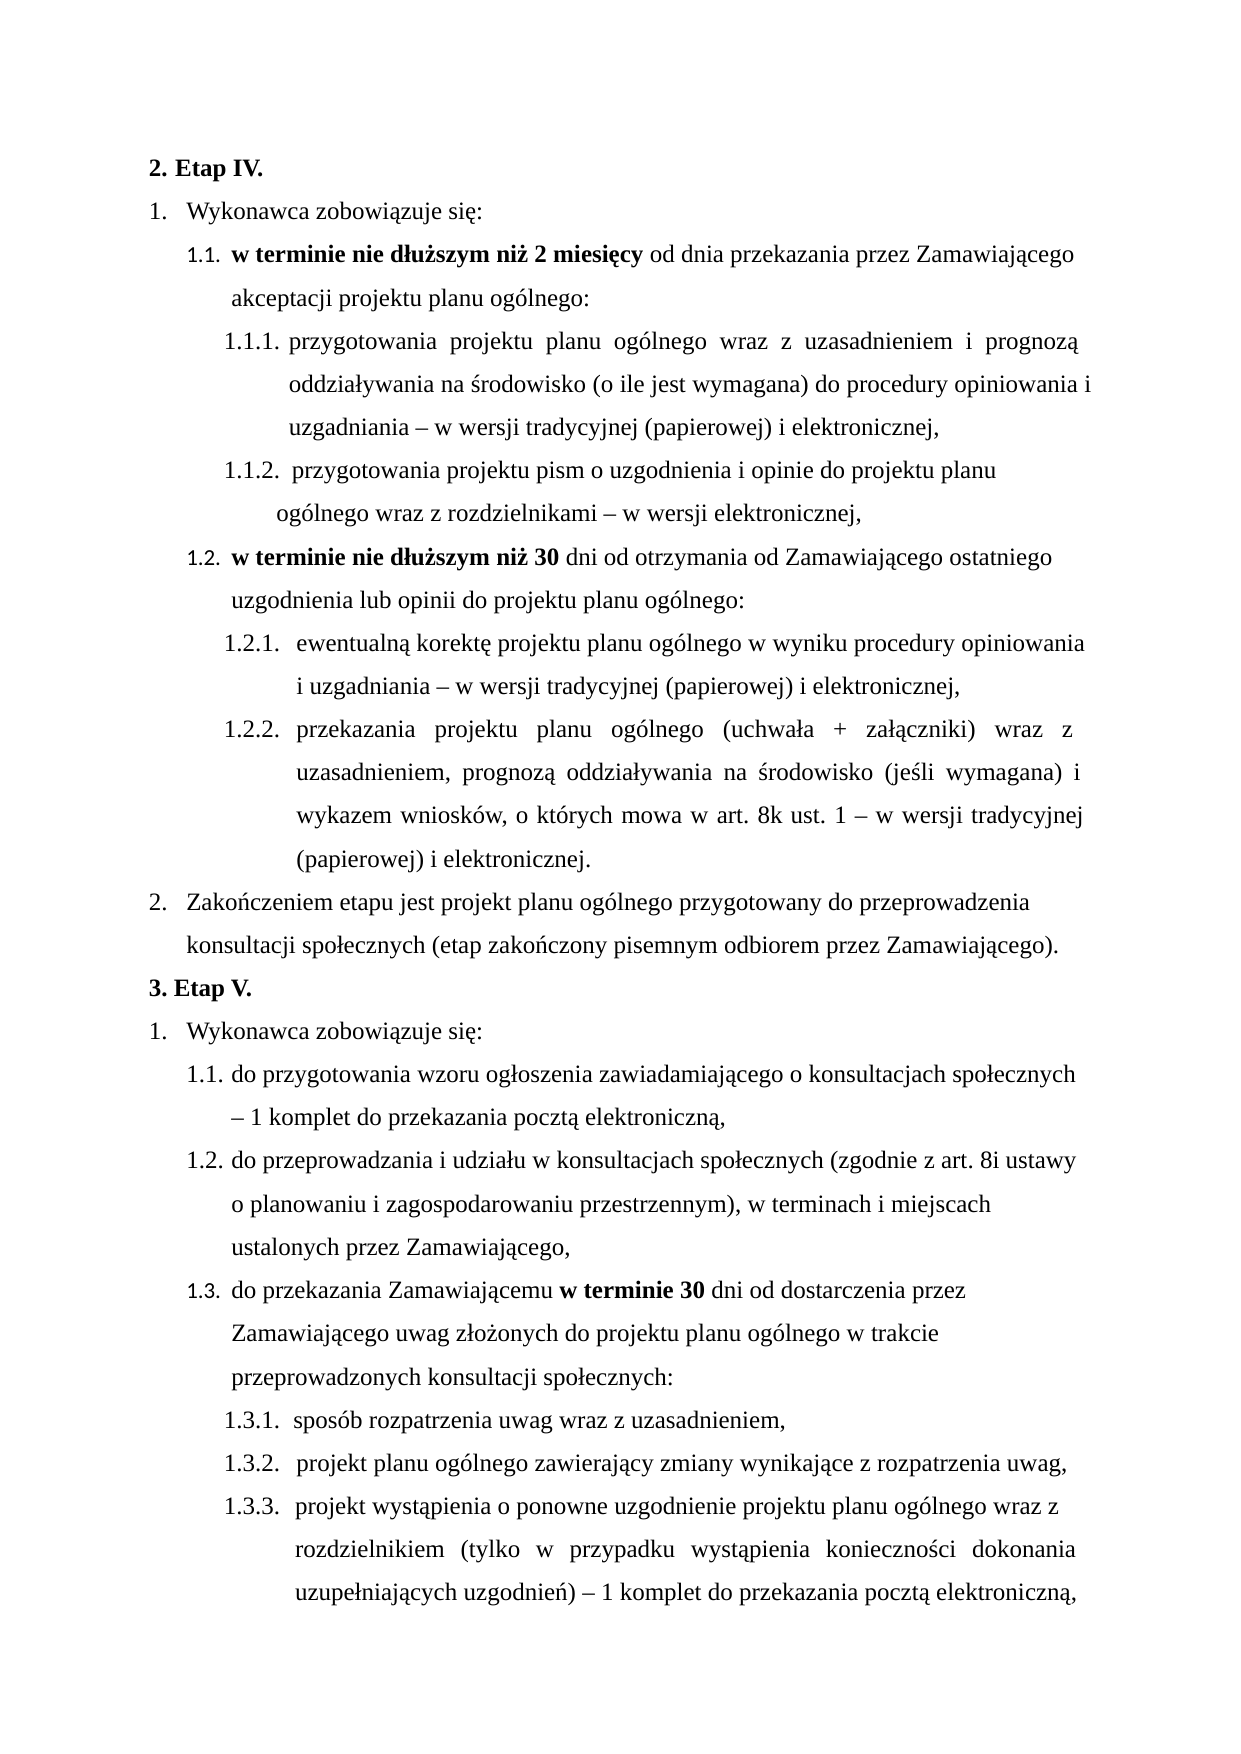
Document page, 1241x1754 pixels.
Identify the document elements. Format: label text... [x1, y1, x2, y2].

list sposób rozpatrzenia uwag wraz z uzasadnieniem, [223, 1405, 1092, 1433]
list do przygotowania wzoru ogłoszenia zawiadamiającego o konsultacjach społecznych – 1 komplet do przekazania pocztą elektroniczną, [186, 1059, 1092, 1131]
list przekazania projektu planu ogólnego (uchwała + załączniki) wraz z uzasadnieniem, prognozą oddziaływania na środowisko (jeśli wymagana) i wykazem wniosków, o których mowa w art. 8k ust. 1 – w wersji tradycyjnej (papierowej) i elektronicznej. [223, 714, 1092, 872]
list do przekazania Zamawiającemu w terminie 30 dni od dostarczenia przez Zamawiającego uwag złożonych do projektu planu ogólnego w trakcie przeprowadzonych konsultacji społecznych: [186, 1275, 1092, 1390]
list Zakończeniem etapu jest projekt planu ogólnego przygotowany do przeprowadzenia konsultacji społecznych (etap zakończony pisemnym odbiorem przez Zamawiającego). [148, 887, 1092, 959]
list projekt planu ogólnego zawierający zmiany wynikające z rozpatrzenia uwag, [223, 1448, 1092, 1477]
list Wykonawca zobowiązuje się: [148, 196, 1092, 225]
list w terminie nie dłuższym niż 2 miesięcy od dnia przekazania przez Zamawiającego akceptacji projektu planu ogólnego: [186, 239, 1092, 312]
list w terminie nie dłuższym niż 30 dni od otrzymania od Zamawiającego ostatniego uzgodnienia lub opinii do projektu planu ogólnego: [186, 542, 1092, 614]
list przygotowania projektu planu ogólnego wraz z uzasadnieniem i prognozą oddziaływania na środowisko (o ile jest wymagana) do procedury opiniowania i uzgadniania – w wersji tradycyjnej (papierowej) i elektronicznej, [223, 326, 1092, 441]
text 3. Etap V. [148, 973, 1092, 1002]
list Etap IV. [148, 153, 1092, 182]
list Wykonawca zobowiązuje się: [148, 1016, 1092, 1045]
list przygotowania projektu pism o uzgodnienia i opinie do projektu planu ogólnego wraz z rozdzielnikami – w wersji elektronicznej, [223, 455, 1092, 527]
list ewentualną korektę projektu planu ogólnego w wyniku procedury opiniowania i uzgadniania – w wersji tradycyjnej (papierowej) i elektronicznej, [223, 628, 1092, 700]
list do przeprowadzania i udziału w konsultacjach społecznych (zgodnie z art. 8i ustawy o planowaniu i zagospodarowaniu przestrzennym), w terminach i miejscach ustalonych przez Zamawiającego, [186, 1146, 1092, 1261]
list projekt wystąpienia o ponowne uzgodnienie projektu planu ogólnego wraz z rozdzielnikiem (tylko w przypadku wystąpienia konieczności dokonania uzupełniających uzgodnień) – 1 komplet do przekazania pocztą elektroniczną, [223, 1491, 1092, 1606]
